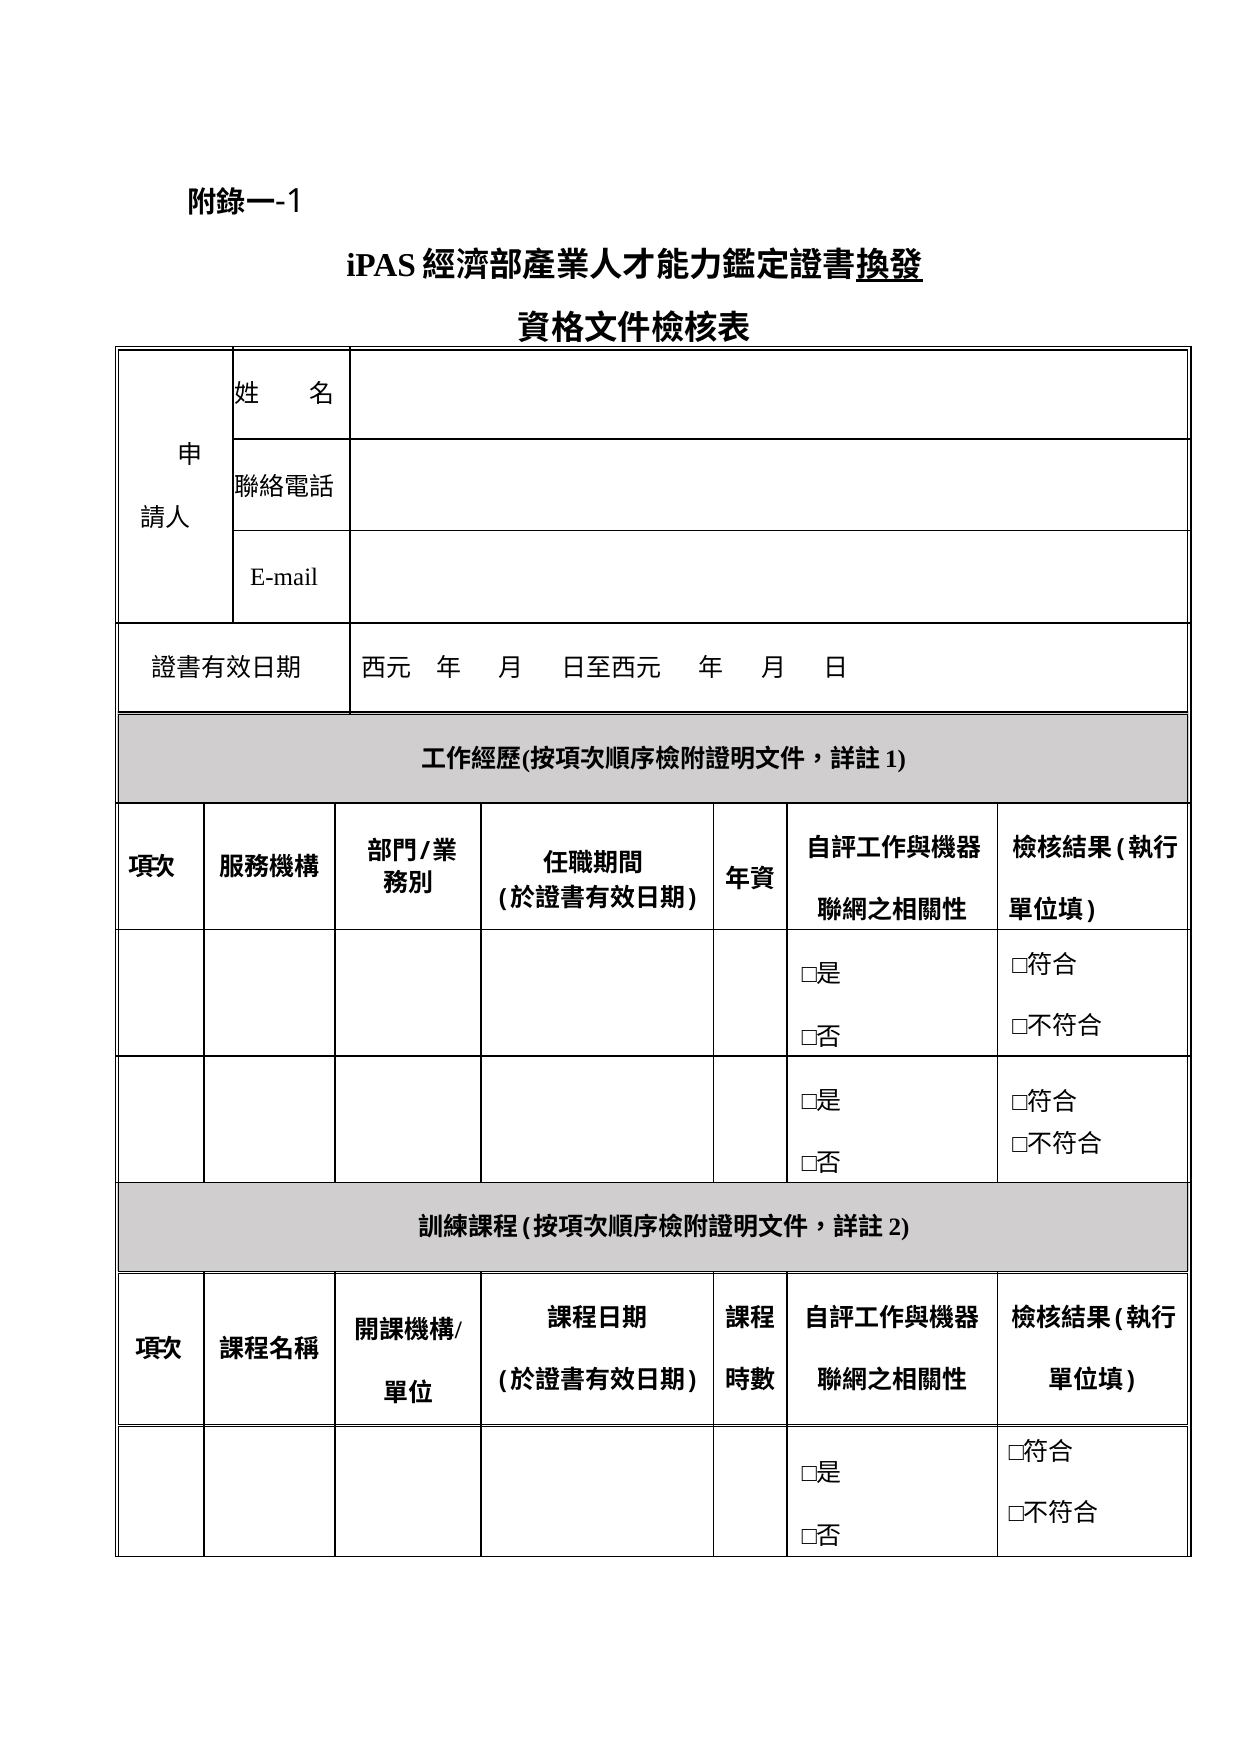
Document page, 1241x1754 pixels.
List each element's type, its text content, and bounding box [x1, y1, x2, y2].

table_cell □符合 □不符合 [998, 1057, 1187, 1182]
table_header 申請人 [119, 351, 232, 622]
table_cell 檢核結果(執行單位填) [998, 804, 1187, 928]
table_cell [351, 440, 1187, 530]
table_cell 項次 [119, 1274, 203, 1424]
table_cell 部門/業務別 [336, 804, 480, 928]
table_cell □是 □否 [788, 1057, 997, 1182]
table_cell 檢核結果(執行單位填) [998, 1274, 1187, 1424]
table_cell [119, 1427, 203, 1556]
table_cell 證書有效日期 [119, 624, 349, 711]
table_cell 自評工作與機器聯網之相關性 [788, 804, 997, 928]
table_cell 課程名稱 [205, 1274, 334, 1424]
table_header 姓 名 [234, 351, 349, 438]
table_cell 項次 [119, 804, 203, 928]
table_cell 服務機構 [205, 804, 334, 928]
table_cell [336, 1057, 480, 1182]
table_cell [714, 1427, 786, 1556]
table_cell [482, 1057, 713, 1182]
table_cell [205, 930, 334, 1055]
table_cell □是 □否 [788, 1427, 997, 1556]
table_cell □符合 □不符合 [998, 930, 1187, 1055]
text iPAS經濟部產業人才能力鑑定證書換發 [187, 221, 1053, 283]
table_cell [336, 1427, 480, 1556]
table_cell 年資 [714, 804, 786, 928]
table_header [351, 351, 1187, 438]
table_cell 工作經歷(按項次順序檢附證明文件，詳註1) [119, 715, 1187, 802]
table_cell 課程日期 (於證書有效日期) [482, 1274, 713, 1424]
text 資格文件檢核表 [187, 283, 1053, 346]
text 附錄一-1 [187, 158, 1053, 221]
table_cell 訓練課程(按項次順序檢附證明文件，詳註2) [119, 1183, 1187, 1271]
table_cell 任職期間 (於證書有效日期) [482, 804, 713, 928]
table_cell 開課機構/單位 [336, 1274, 480, 1424]
table_cell [714, 1057, 786, 1182]
table_cell E-mail [234, 531, 349, 622]
table_cell [482, 1427, 713, 1556]
table_cell [351, 531, 1187, 622]
table_cell □是 □否 [788, 930, 997, 1055]
table_cell [119, 1057, 203, 1182]
table_cell 聯絡電話 [234, 440, 349, 530]
table_cell [119, 930, 203, 1055]
table_cell [336, 930, 480, 1055]
table_cell 自評工作與機器聯網之相關性 [788, 1274, 997, 1424]
table_cell □符合 □不符合 [998, 1427, 1187, 1556]
table_cell [205, 1427, 334, 1556]
table_cell [714, 930, 786, 1055]
table_cell 西元 年 月 日至西元 年 月 日 [351, 624, 1187, 711]
table_cell [205, 1057, 334, 1182]
table_cell 課程時數 [714, 1274, 786, 1424]
table_cell [482, 930, 713, 1055]
